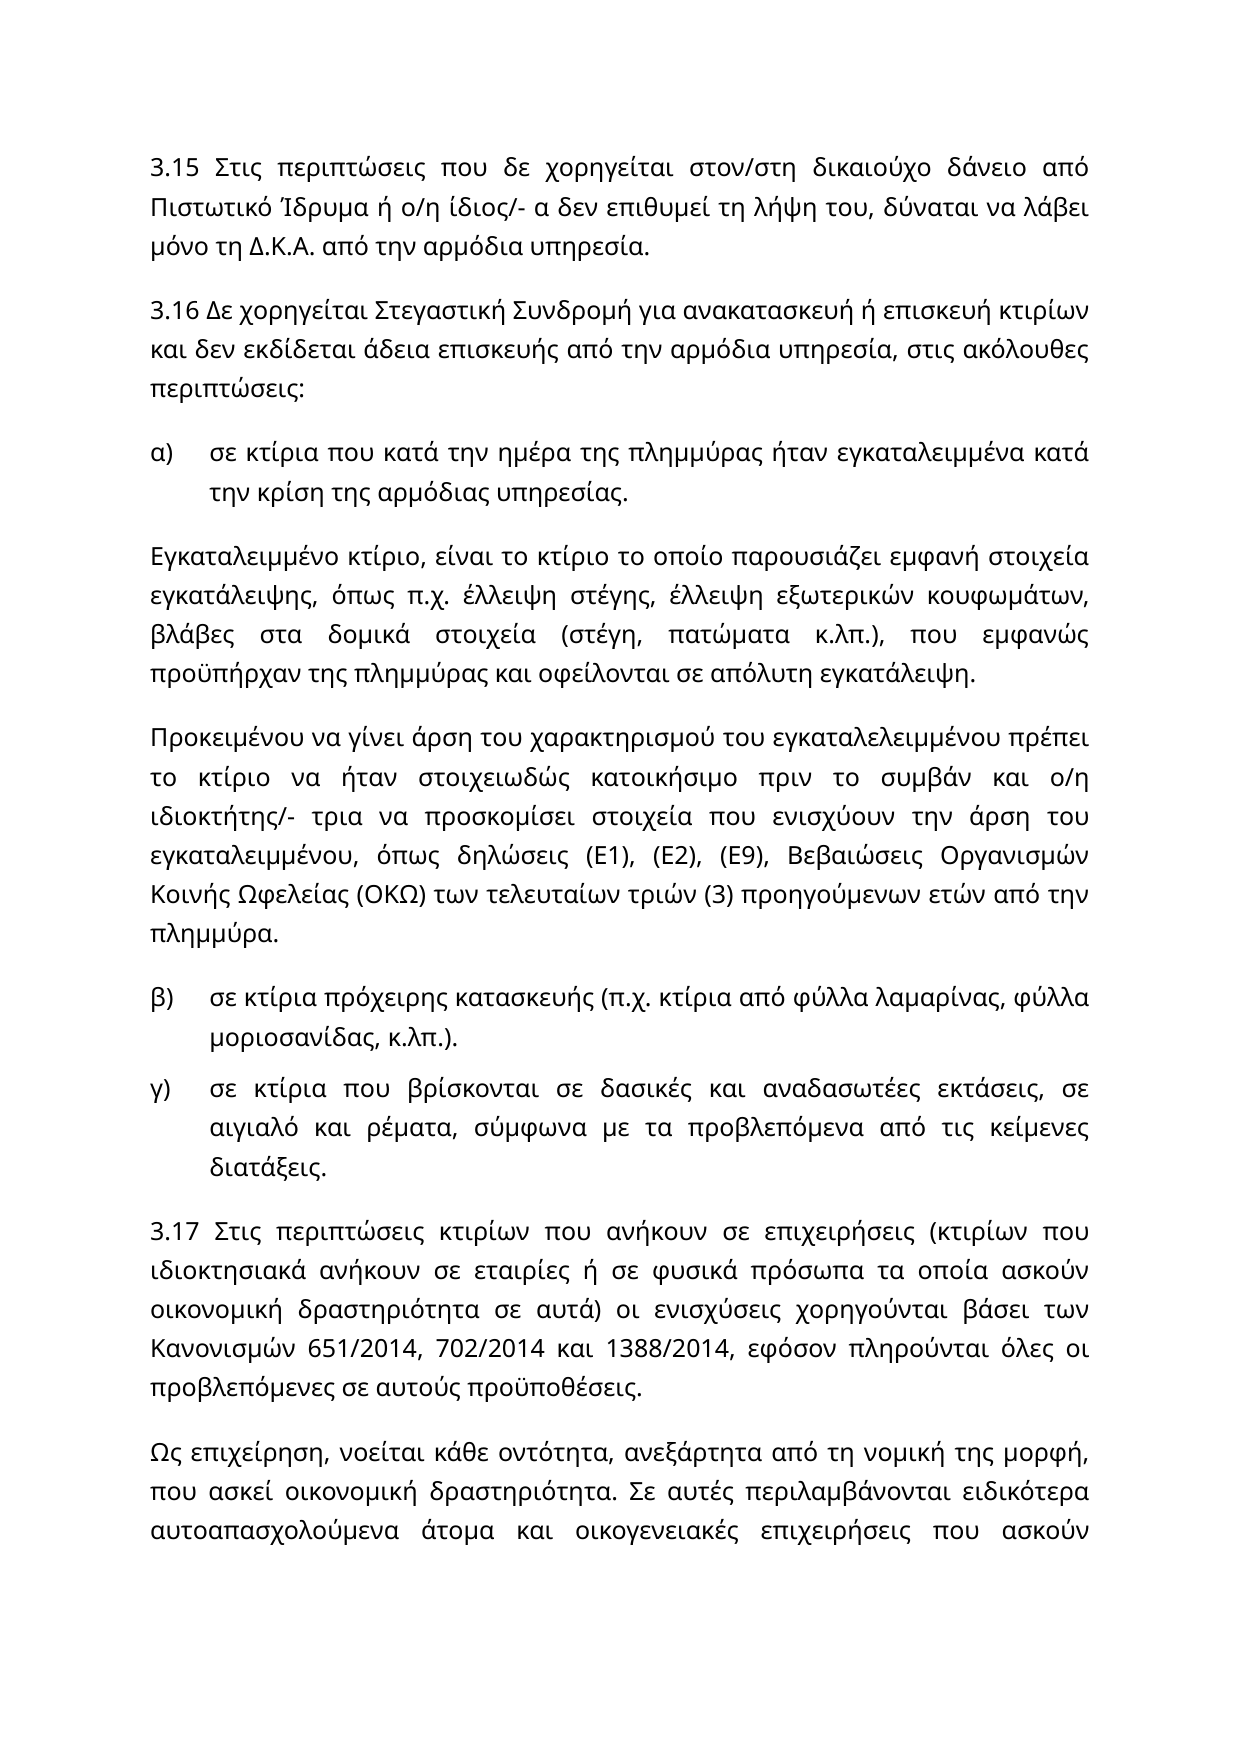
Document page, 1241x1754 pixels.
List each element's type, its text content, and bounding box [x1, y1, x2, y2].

text 3.16 Δε χορηγείται Στεγαστική Συνδρομή για ανακατασκευή ή επισκευή κτιρίων και δεν εκδίδεται άδεια επισκευής από την αρμόδια υπηρεσία, στις ακόλουθες περιπτώσεις: [150, 292, 1090, 405]
text 3.17 Στις περιπτώσεις κτιρίων που ανήκουν σε επιχειρήσεις (κτιρίων που ιδιοκτησιακά ανήκουν σε εταιρίες ή σε φυσικά πρόσωπα τα οποία ασκούν οικονομική δραστηριότητα σε αυτά) οι ενισχύσεις χορηγούνται βάσει των Κανονισμών 651/2014, 702/2014 και 1388/2014, εφόσον πληρούνται όλες οι προβλεπόμενες σε αυτούς προϋποθέσεις. [150, 1213, 1090, 1404]
text Ως επιχείρηση, νοείται κάθε οντότητα, ανεξάρτητα από τη νομική της μορφή, που ασκεί οικονομική δραστηριότητα. Σε αυτές περιλαμβάνονται ειδικότερα αυτοαπασχολούμενα άτομα και οικογενειακές επιχειρήσεις που ασκούν [150, 1434, 1090, 1547]
text Εγκαταλειμμένο κτίριο, είναι το κτίριο το οποίο παρουσιάζει εμφανή στοιχεία εγκατάλειψης, όπως π.χ. έλλειψη στέγης, έλλειψη εξωτερικών κουφωμάτων, βλάβες στα δομικά στοιχεία (στέγη, πατώματα κ.λπ.), που εμφανώς προϋπήρχαν της πλημμύρας και οφείλονται σε απόλυτη εγκατάλειψη. [150, 538, 1090, 690]
text Προκειμένου να γίνει άρση του χαρακτηρισμού του εγκαταλελειμμένου πρέπει το κτίριο να ήταν στοιχειωδώς κατοικήσιμο πριν το συμβάν και ο/η ιδιοκτήτης/- τρια να προσκομίσει στοιχεία που ενισχύουν την άρση του εγκαταλειμμένου, όπως δηλώσεις (Ε1), (Ε2), (Ε9), Βεβαιώσεις Οργανισμών Κοινής Ωφελείας (ΟΚΩ) των τελευταίων τριών (3) προηγούμενων ετών από την πλημμύρα. [150, 720, 1090, 950]
list γ) σε κτίρια που βρίσκονται σε δασικές και αναδασωτέες εκτάσεις, σε αιγιαλό και ρέματα, σύμφωνα με τα προβλεπόμενα από τις κείμενες διατάξεις. [150, 1071, 1090, 1183]
list β) σε κτίρια πρόχειρης κατασκευής (π.χ. κτίρια από φύλλα λαμαρίνας, φύλλα μοριοσανίδας, κ.λπ.). [150, 980, 1090, 1053]
list α) σε κτίρια που κατά την ημέρα της πλημμύρας ήταν εγκαταλειμμένα κατά την κρίση της αρμόδιας υπηρεσίας. [150, 435, 1090, 508]
text 3.15 Στις περιπτώσεις που δε χορηγείται στον/στη δικαιούχο δάνειο από Πιστωτικό Ίδρυμα ή ο/η ίδιος/- α δεν επιθυμεί τη λήψη του, δύναται να λάβει μόνο τη Δ.Κ.Α. από την αρμόδια υπηρεσία. [150, 150, 1090, 262]
